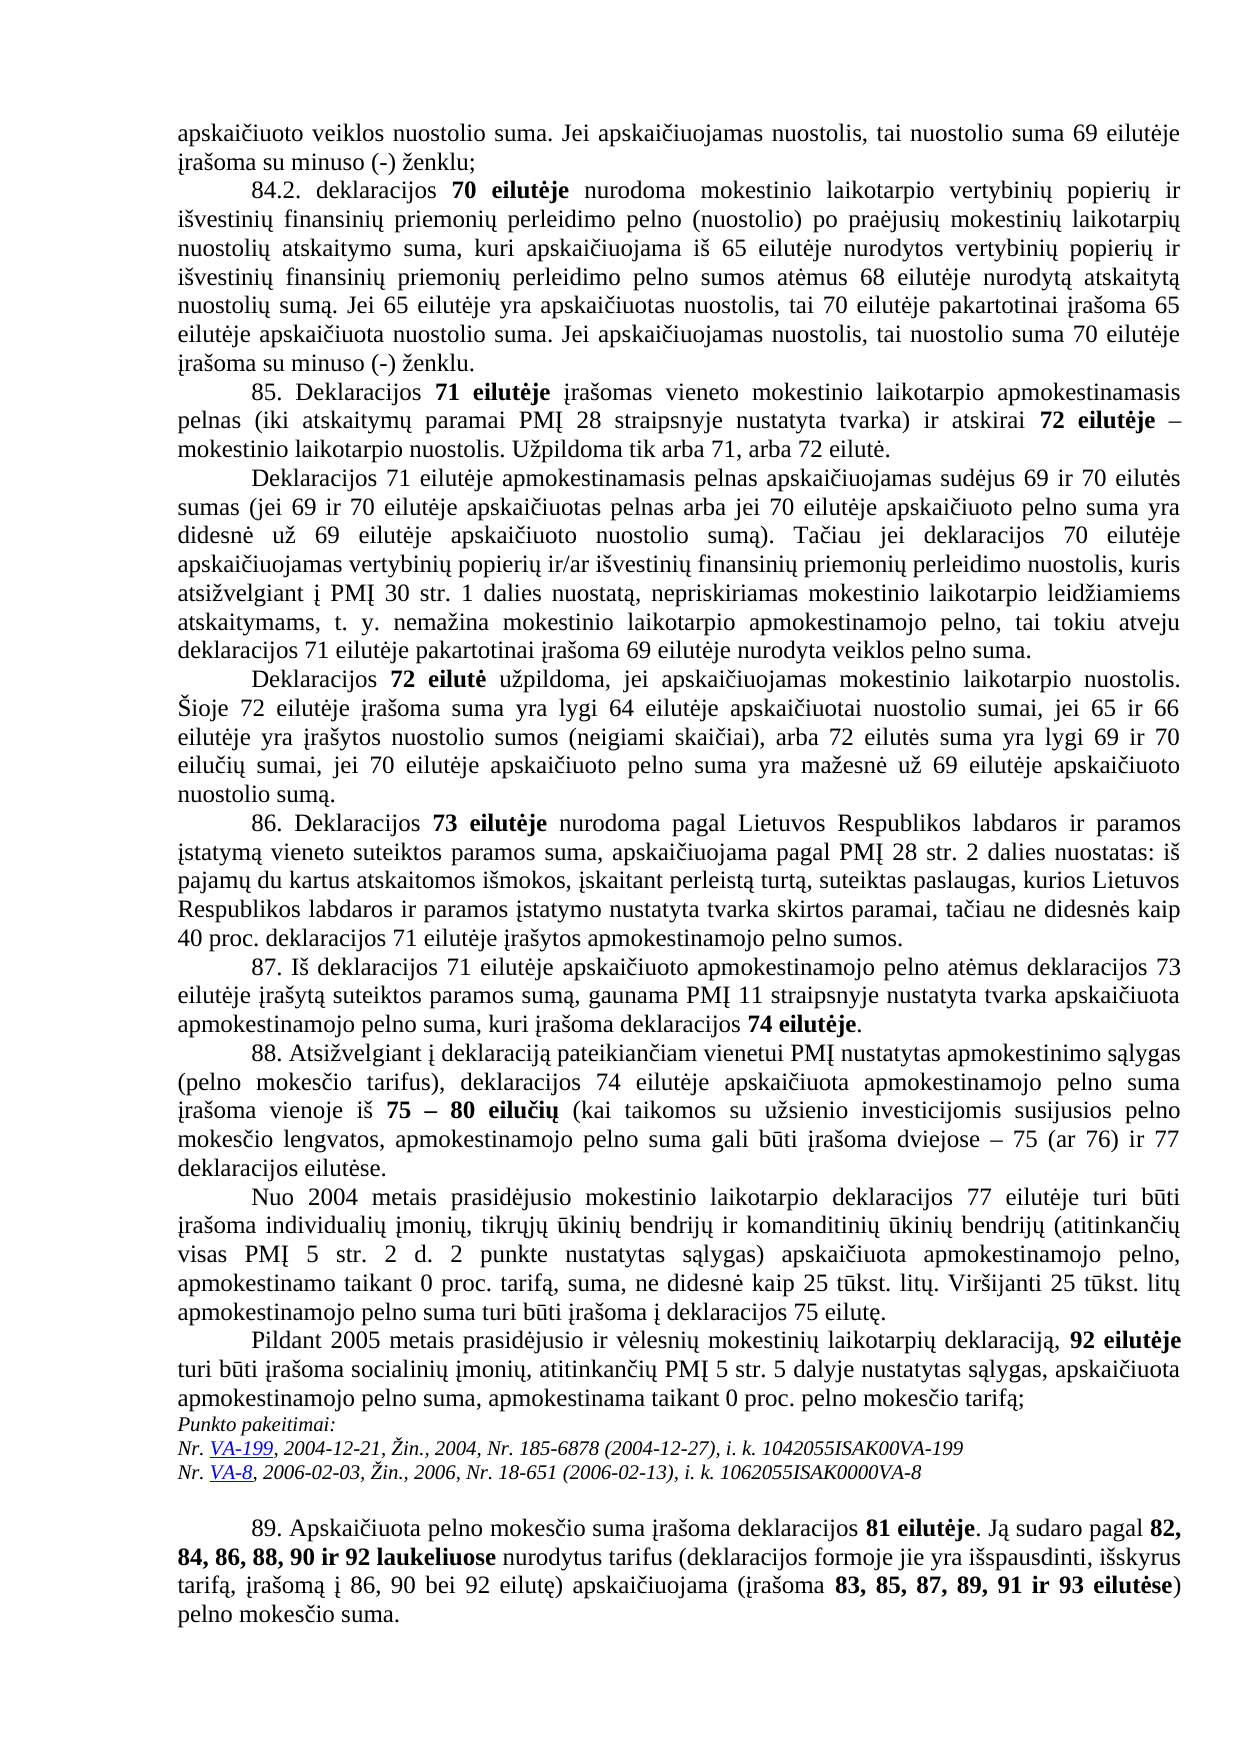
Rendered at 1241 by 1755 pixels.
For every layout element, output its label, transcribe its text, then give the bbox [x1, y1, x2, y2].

text 87. Iš deklaracijos 71 eilutėje apskaičiuoto apmokestinamojo pelno atėmus deklaracijos 73 eilutėje įrašytą suteiktos paramos sumą, gaunama PMĮ 11 straipsnyje nustatyta tvarka apskaičiuota apmokestinamojo pelno suma, kuri įrašoma deklaracijos 74 eilutėje. [177, 952, 1181, 1038]
text Pildant 2005 metais prasidėjusio ir vėlesnių mokestinių laikotarpių deklaraciją, 92 eilutėje turi būti įrašoma socialinių įmonių, atitinkančių PMĮ 5 str. 5 dalyje nustatytas sąlygas, apskaičiuota apmokestinamojo pelno suma, apmokestinama taikant 0 proc. pelno mokesčio tarifą; [177, 1326, 1181, 1412]
text 84.2. deklaracijos 70 eilutėje nurodoma mokestinio laikotarpio vertybinių popierių ir išvestinių finansinių priemonių perleidimo pelno (nuostolio) po praėjusių mokestinių laikotarpių nuostolių atskaitymo suma, kuri apskaičiuojama iš 65 eilutėje nurodytos vertybinių popierių ir išvestinių finansinių priemonių perleidimo pelno sumos atėmus 68 eilutėje nurodytą atskaitytą nuostolių sumą. Jei 65 eilutėje yra apskaičiuotas nuostolis, tai 70 eilutėje pakartotinai įrašoma 65 eilutėje apskaičiuota nuostolio suma. Jei apskaičiuojamas nuostolis, tai nuostolio suma 70 eilutėje įrašoma su minuso (-) ženklu. [177, 176, 1181, 377]
text apskaičiuoto veiklos nuostolio suma. Jei apskaičiuojamas nuostolis, tai nuostolio suma 69 eilutėje įrašoma su minuso (-) ženklu; [177, 118, 1181, 176]
text 88. Atsižvelgiant į deklaraciją pateikiančiam vienetui PMĮ nustatytas apmokestinimo sąlygas (pelno mokesčio tarifus), deklaracijos 74 eilutėje apskaičiuota apmokestinamojo pelno suma įrašoma vienoje iš 75 – 80 eilučių (kai taikomos su užsienio investicijomis susijusios pelno mokesčio lengvatos, apmokestinamojo pelno suma gali būti įrašoma dviejose – 75 (ar 76) ir 77 deklaracijos eilutėse. [177, 1038, 1181, 1182]
text Punkto pakeitimai: [177, 1412, 1181, 1436]
text Nr. VA-8, 2006-02-03, Žin., 2006, Nr. 18-651 (2006-02-13), i. k. 1062055ISAK0000VA-8 [177, 1460, 1181, 1484]
text Deklaracijos 71 eilutėje apmokestinamasis pelnas apskaičiuojamas sudėjus 69 ir 70 eilutės sumas (jei 69 ir 70 eilutėje apskaičiuotas pelnas arba jei 70 eilutėje apskaičiuoto pelno suma yra didesnė už 69 eilutėje apskaičiuoto nuostolio sumą). Tačiau jei deklaracijos 70 eilutėje apskaičiuojamas vertybinių popierių ir/ar išvestinių finansinių priemonių perleidimo nuostolis, kuris atsižvelgiant į PMĮ 30 str. 1 dalies nuostatą, nepriskiriamas mokestinio laikotarpio leidžiamiems atskaitymams, t. y. nemažina mokestinio laikotarpio apmokestinamojo pelno, tai tokiu atveju deklaracijos 71 eilutėje pakartotinai įrašoma 69 eilutėje nurodyta veiklos pelno suma. [177, 463, 1181, 664]
text Nr. VA-199, 2004-12-21, Žin., 2004, Nr. 185-6878 (2004-12-27), i. k. 1042055ISAK00VA-199 [177, 1436, 1181, 1460]
text Deklaracijos 72 eilutė užpildoma, jei apskaičiuojamas mokestinio laikotarpio nuostolis. Šioje 72 eilutėje įrašoma suma yra lygi 64 eilutėje apskaičiuotai nuostolio sumai, jei 65 ir 66 eilutėje yra įrašytos nuostolio sumos (neigiami skaičiai), arba 72 eilutės suma yra lygi 69 ir 70 eilučių sumai, jei 70 eilutėje apskaičiuoto pelno suma yra mažesnė už 69 eilutėje apskaičiuoto nuostolio sumą. [177, 664, 1181, 808]
text 89. Apskaičiuota pelno mokesčio suma įrašoma deklaracijos 81 eilutėje. Ją sudaro pagal 82, 84, 86, 88, 90 ir 92 laukeliuose nurodytus tarifus (deklaracijos formoje jie yra išspausdinti, išskyrus tarifą, įrašomą į 86, 90 bei 92 eilutę) apskaičiuojama (įrašoma 83, 85, 87, 89, 91 ir 93 eilutėse) pelno mokesčio suma. [177, 1513, 1181, 1628]
text Nuo 2004 metais prasidėjusio mokestinio laikotarpio deklaracijos 77 eilutėje turi būti įrašoma individualių įmonių, tikrųjų ūkinių bendrijų ir komanditinių ūkinių bendrijų (atitinkančių visas PMĮ 5 str. 2 d. 2 punkte nustatytas sąlygas) apskaičiuota apmokestinamojo pelno, apmokestinamo taikant 0 proc. tarifą, suma, ne didesnė kaip 25 tūkst. litų. Viršijanti 25 tūkst. litų apmokestinamojo pelno suma turi būti įrašoma į deklaracijos 75 eilutę. [177, 1182, 1181, 1326]
text 85. Deklaracijos 71 eilutėje įrašomas vieneto mokestinio laikotarpio apmokestinamasis pelnas (iki atskaitymų paramai PMĮ 28 straipsnyje nustatyta tvarka) ir atskirai 72 eilutėje – mokestinio laikotarpio nuostolis. Užpildoma tik arba 71, arba 72 eilutė. [177, 377, 1181, 463]
text 86. Deklaracijos 73 eilutėje nurodoma pagal Lietuvos Respublikos labdaros ir paramos įstatymą vieneto suteiktos paramos suma, apskaičiuojama pagal PMĮ 28 str. 2 dalies nuostatas: iš pajamų du kartus atskaitomos išmokos, įskaitant perleistą turtą, suteiktas paslaugas, kurios Lietuvos Respublikos labdaros ir paramos įstatymo nustatyta tvarka skirtos paramai, tačiau ne didesnės kaip 40 proc. deklaracijos 71 eilutėje įrašytos apmokestinamojo pelno sumos. [177, 808, 1181, 952]
